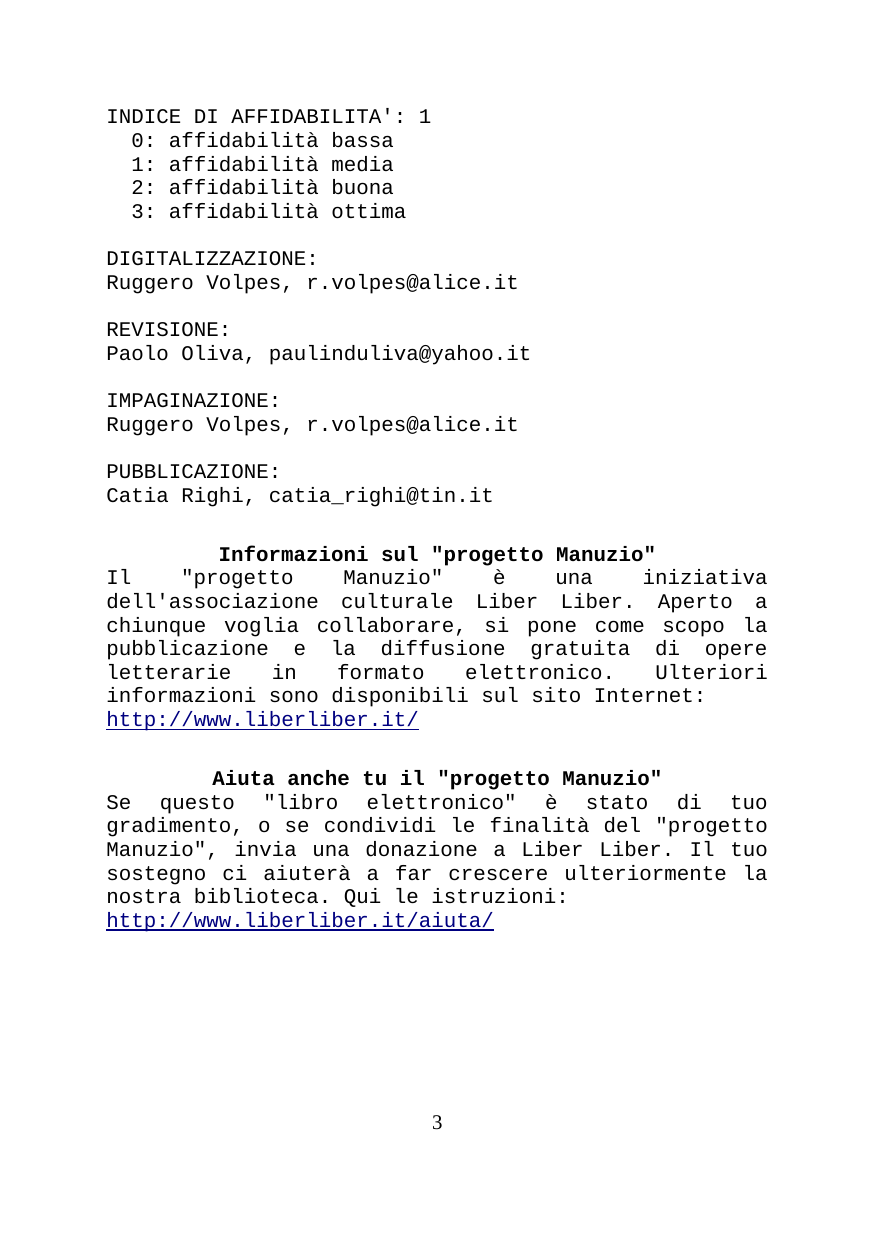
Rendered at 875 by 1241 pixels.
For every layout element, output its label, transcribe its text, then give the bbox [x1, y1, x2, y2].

text 0: affidabilità bassa [106, 130, 768, 153]
text PUBBLICAZIONE: [106, 461, 768, 484]
text DIGITALIZZAZIONE: [106, 248, 768, 272]
text IMPAGINAZIONE: [106, 390, 768, 414]
text Aiuta anche tu il "progetto Manuzio" [106, 768, 768, 792]
text 3: affidabilità ottima [106, 201, 768, 224]
text Informazioni sul "progetto Manuzio" [106, 544, 768, 567]
text http://www.liberliber.it/ [106, 709, 768, 733]
text INDICE DI AFFIDABILITA': 1 [106, 106, 768, 130]
text http://www.liberliber.it/aiuta/ [106, 910, 768, 934]
text REVISIONE: [106, 319, 768, 343]
text Ruggero Volpes, r.volpes@alice.it [106, 414, 768, 437]
text Ruggero Volpes, r.volpes@alice.it [106, 272, 768, 295]
text Se questo "libro elettronico" è stato di tuo gradimento, o se condividi le finalità del "progetto Manuzio", invia una donazione a Liber Liber. Il tuo sostegno ci aiuterà a far crescere ulteriormente la nostra biblioteca. Qui le istruzioni: [106, 792, 768, 910]
text Paolo Oliva, paulinduliva@yahoo.it [106, 343, 768, 366]
text Il "progetto Manuzio" è una iniziativa dell'associazione culturale Liber Liber. Aperto a chiunque voglia collaborare, si pone come scopo la pubblicazione e la diffusione gratuita di opere letterarie in formato elettronico. Ulteriori informazioni sono disponibili sul sito Internet: [106, 567, 768, 709]
text Catia Righi, catia_righi@tin.it [106, 484, 768, 508]
text 2: affidabilità buona [106, 177, 768, 201]
text 1: affidabilità media [106, 153, 768, 177]
